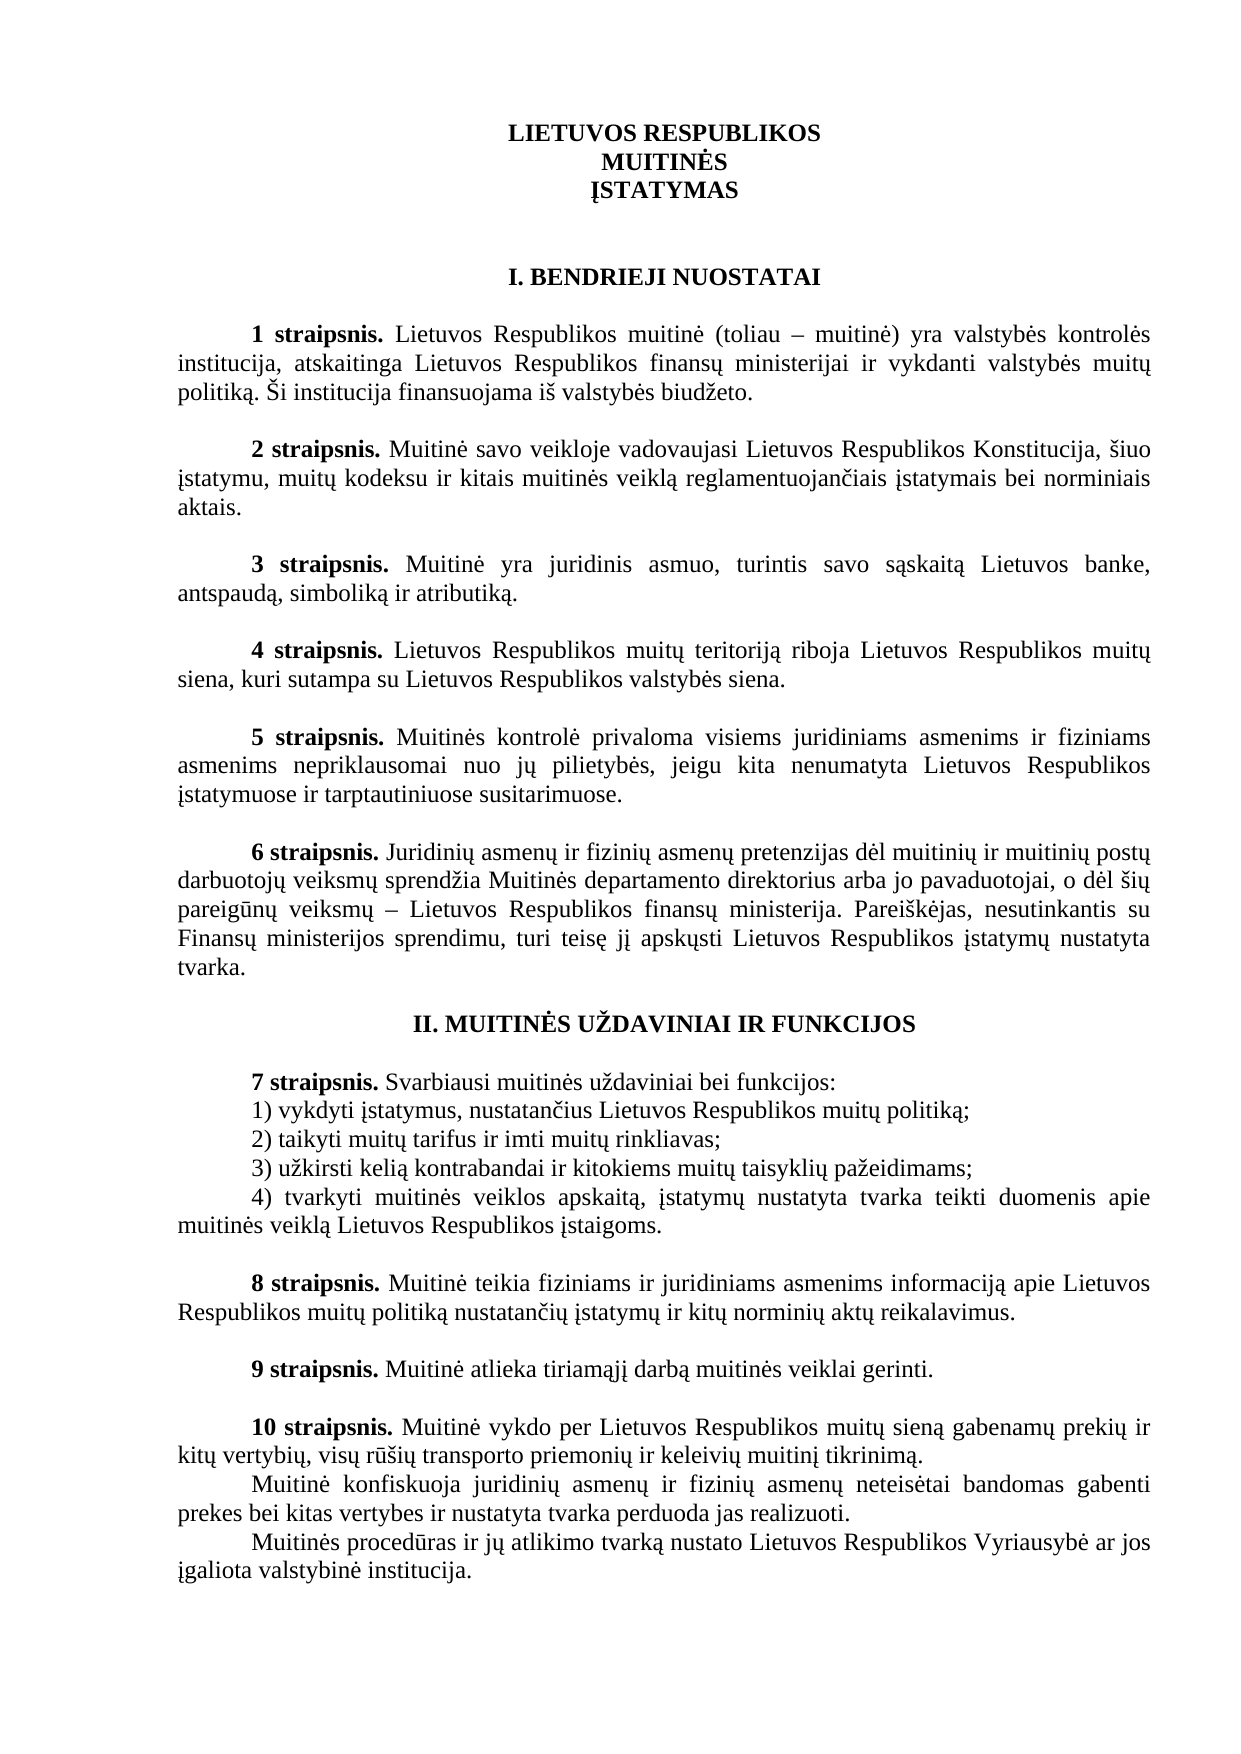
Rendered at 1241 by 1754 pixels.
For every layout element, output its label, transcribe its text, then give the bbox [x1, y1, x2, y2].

text II. MUITINĖS UŽDAVINIAI IR FUNKCIJOS [177, 1009, 1152, 1038]
text 10 straipsnis. Muitinė vykdo per Lietuvos Respublikos muitų sieną gabenamų prekių ir kitų vertybių, visų rūšių transporto priemonių ir keleivių muitinį tikrinimą. [177, 1412, 1152, 1469]
text 4 straipsnis. Lietuvos Respublikos muitų teritoriją riboja Lietuvos Respublikos muitų siena, kuri sutampa su Lietuvos Respublikos valstybės siena. [177, 636, 1152, 693]
text 3 straipsnis. Muitinė yra juridinis asmuo, turintis savo sąskaitą Lietuvos banke, antspaudą, simboliką ir atributiką. [177, 549, 1152, 607]
text MUITINĖS [177, 147, 1152, 176]
text Muitinė konfiskuoja juridinių asmenų ir fizinių asmenų neteisėtai bandomas gabenti prekes bei kitas vertybes ir nustatyta tvarka perduoda jas realizuoti. [177, 1469, 1152, 1527]
text 7 straipsnis. Svarbiausi muitinės uždaviniai bei funkcijos: [177, 1067, 1152, 1096]
text 3) užkirsti kelią kontrabandai ir kitokiems muitų taisyklių pažeidimams; [177, 1153, 1152, 1182]
text 2 straipsnis. Muitinė savo veikloje vadovaujasi Lietuvos Respublikos Konstitucija, šiuo įstatymu, muitų kodeksu ir kitais muitinės veiklą reglamentuojančiais įstatymais bei norminiais aktais. [177, 434, 1152, 521]
text 9 straipsnis. Muitinė atlieka tiriamąjį darbą muitinės veiklai gerinti. [177, 1354, 1152, 1383]
text 5 straipsnis. Muitinės kontrolė privaloma visiems juridiniams asmenims ir fiziniams asmenims nepriklausomai nuo jų pilietybės, jeigu kita nenumatyta Lietuvos Respublikos įstatymuose ir tarptautiniuose susitarimuose. [177, 722, 1152, 808]
text 1) vykdyti įstatymus, nustatančius Lietuvos Respublikos muitų politiką; [177, 1096, 1152, 1124]
text Muitinės procedūras ir jų atlikimo tvarką nustato Lietuvos Respublikos Vyriausybė ar jos įgaliota valstybinė institucija. [177, 1527, 1152, 1584]
text 2) taikyti muitų tarifus ir imti muitų rinkliavas; [177, 1124, 1152, 1153]
text 6 straipsnis. Juridinių asmenų ir fizinių asmenų pretenzijas dėl muitinių ir muitinių postų darbuotojų veiksmų sprendžia Muitinės departamento direktorius arba jo pavaduotojai, o dėl šių pareigūnų veiksmų – Lietuvos Respublikos finansų ministerija. Pareiškėjas, nesutinkantis su Finansų ministerijos sprendimu, turi teisę jį apskųsti Lietuvos Respublikos įstatymų nustatyta tvarka. [177, 837, 1152, 981]
text 1 straipsnis. Lietuvos Respublikos muitinė (toliau – muitinė) yra valstybės kontrolės institucija, atskaitinga Lietuvos Respublikos finansų ministerijai ir vykdanti valstybės muitų politiką. Ši institucija finansuojama iš valstybės biudžeto. [177, 319, 1152, 406]
text 4) tvarkyti muitinės veiklos apskaitą, įstatymų nustatyta tvarka teikti duomenis apie muitinės veiklą Lietuvos Respublikos įstaigoms. [177, 1182, 1152, 1239]
text ĮSTATYMAS [177, 176, 1152, 204]
text I. BENDRIEJI NUOSTATAI [177, 262, 1152, 291]
text LIETUVOS RESPUBLIKOS [177, 118, 1152, 147]
text 8 straipsnis. Muitinė teikia fiziniams ir juridiniams asmenims informaciją apie Lietuvos Respublikos muitų politiką nustatančių įstatymų ir kitų norminių aktų reikalavimus. [177, 1268, 1152, 1326]
